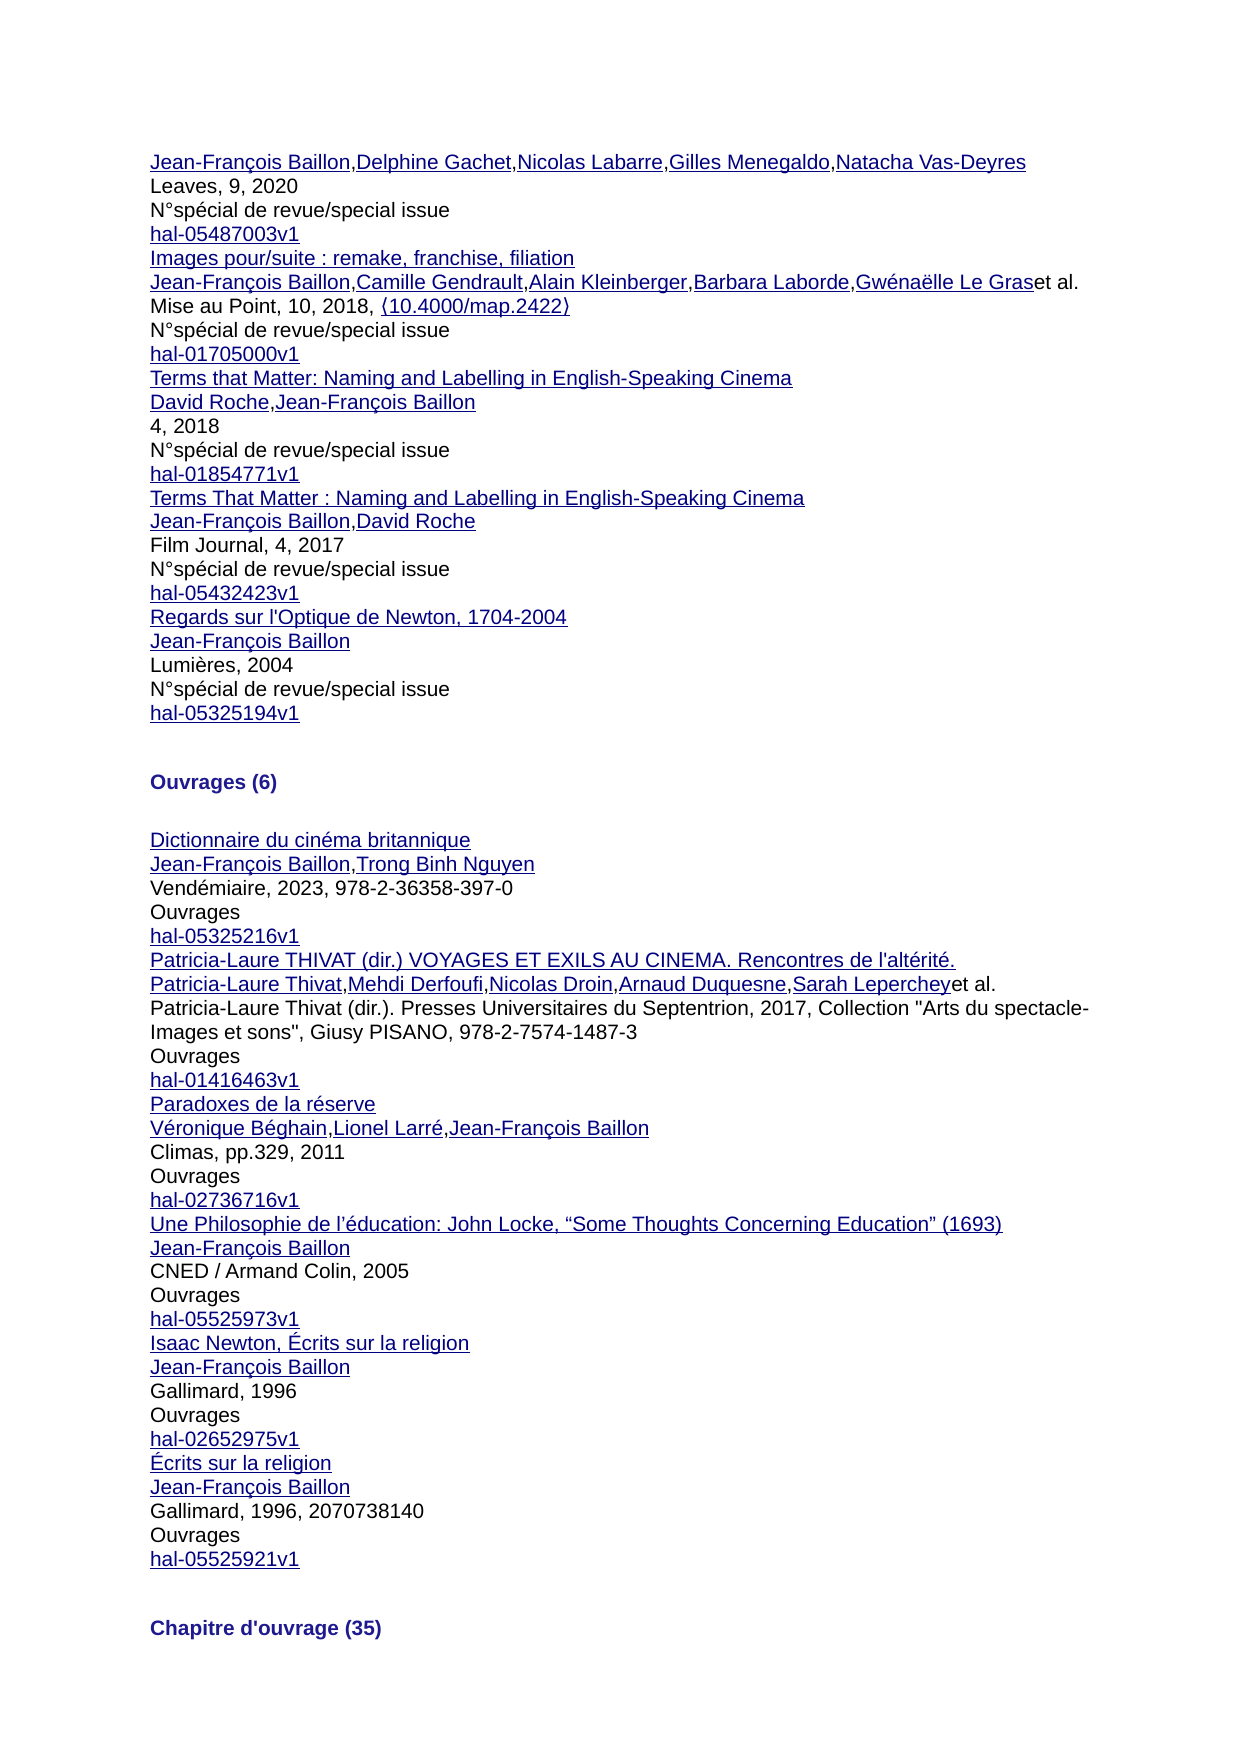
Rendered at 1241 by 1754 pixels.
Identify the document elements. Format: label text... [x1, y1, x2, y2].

subtitle Chapitre d'ouvrage (35) [150, 1616, 1090, 1639]
table_cell Isaac Newton, Écrits sur la religion Jean-François Baillon Gallimard, 1996 Ouvrages hal-02652975v1 [150, 1331, 1090, 1451]
table_header Jean-François Baillon,Delphine Gachet,Nicolas Labarre,Gilles Menegaldo,Natacha Vas-Deyres Leaves, 9, 2020 N°spécial de revue/special issue hal-05487003v1 [150, 150, 1090, 246]
table_header Dictionnaire du cinéma britannique Jean-François Baillon,Trong Binh Nguyen Vendémiaire, 2023, 978-2-36358-397-0 Ouvrages hal-05325216v1 [150, 828, 1090, 948]
table_cell Terms that Matter: Naming and Labelling in English-Speaking Cinema David Roche,Jean-François Baillon 4, 2018 N°spécial de revue/special issue hal-01854771v1 [150, 366, 1090, 485]
table_cell Patricia-Laure THIVAT (dir.) VOYAGES ET EXILS AU CINEMA. Rencontres de l'altérité. Patricia-Laure Thivat,Mehdi Derfoufi,Nicolas Droin,Arnaud Duquesne,Sarah Lepercheyet al. Patricia-Laure Thivat (dir.). Presses Universitaires du Septentrion, 2017, Collection "Arts du spectacle-Images et sons", Giusy PISANO, 978-2-7574-1487-3 Ouvrages hal-01416463v1 [150, 948, 1090, 1092]
subtitle Ouvrages (6) [150, 770, 1090, 794]
table_cell Écrits sur la religion Jean-François Baillon Gallimard, 1996, 2070738140 Ouvrages hal-05525921v1 [150, 1451, 1090, 1571]
table_cell Regards sur l'Optique de Newton, 1704-2004 Jean-François Baillon Lumières, 2004 N°spécial de revue/special issue hal-05325194v1 [150, 605, 1090, 725]
table_cell Paradoxes de la réserve Véronique Béghain,Lionel Larré,Jean-François Baillon Climas, pp.329, 2011 Ouvrages hal-02736716v1 [150, 1092, 1090, 1211]
table_cell Images pour/suite : remake, franchise, filiation Jean-François Baillon,Camille Gendrault,Alain Kleinberger,Barbara Laborde,Gwénaëlle Le Graset al. Mise au Point, 10, 2018, ⟨10.4000/map.2422⟩ N°spécial de revue/special issue hal-01705000v1 [150, 246, 1090, 366]
table_cell Terms That Matter : Naming and Labelling in English-Speaking Cinema Jean-François Baillon,David Roche Film Journal, 4, 2017 N°spécial de revue/special issue hal-05432423v1 [150, 485, 1090, 605]
table_cell Une Philosophie de l’éducation: John Locke, “Some Thoughts Concerning Education” (1693) Jean-François Baillon CNED / Armand Colin, 2005 Ouvrages hal-05525973v1 [150, 1211, 1090, 1331]
